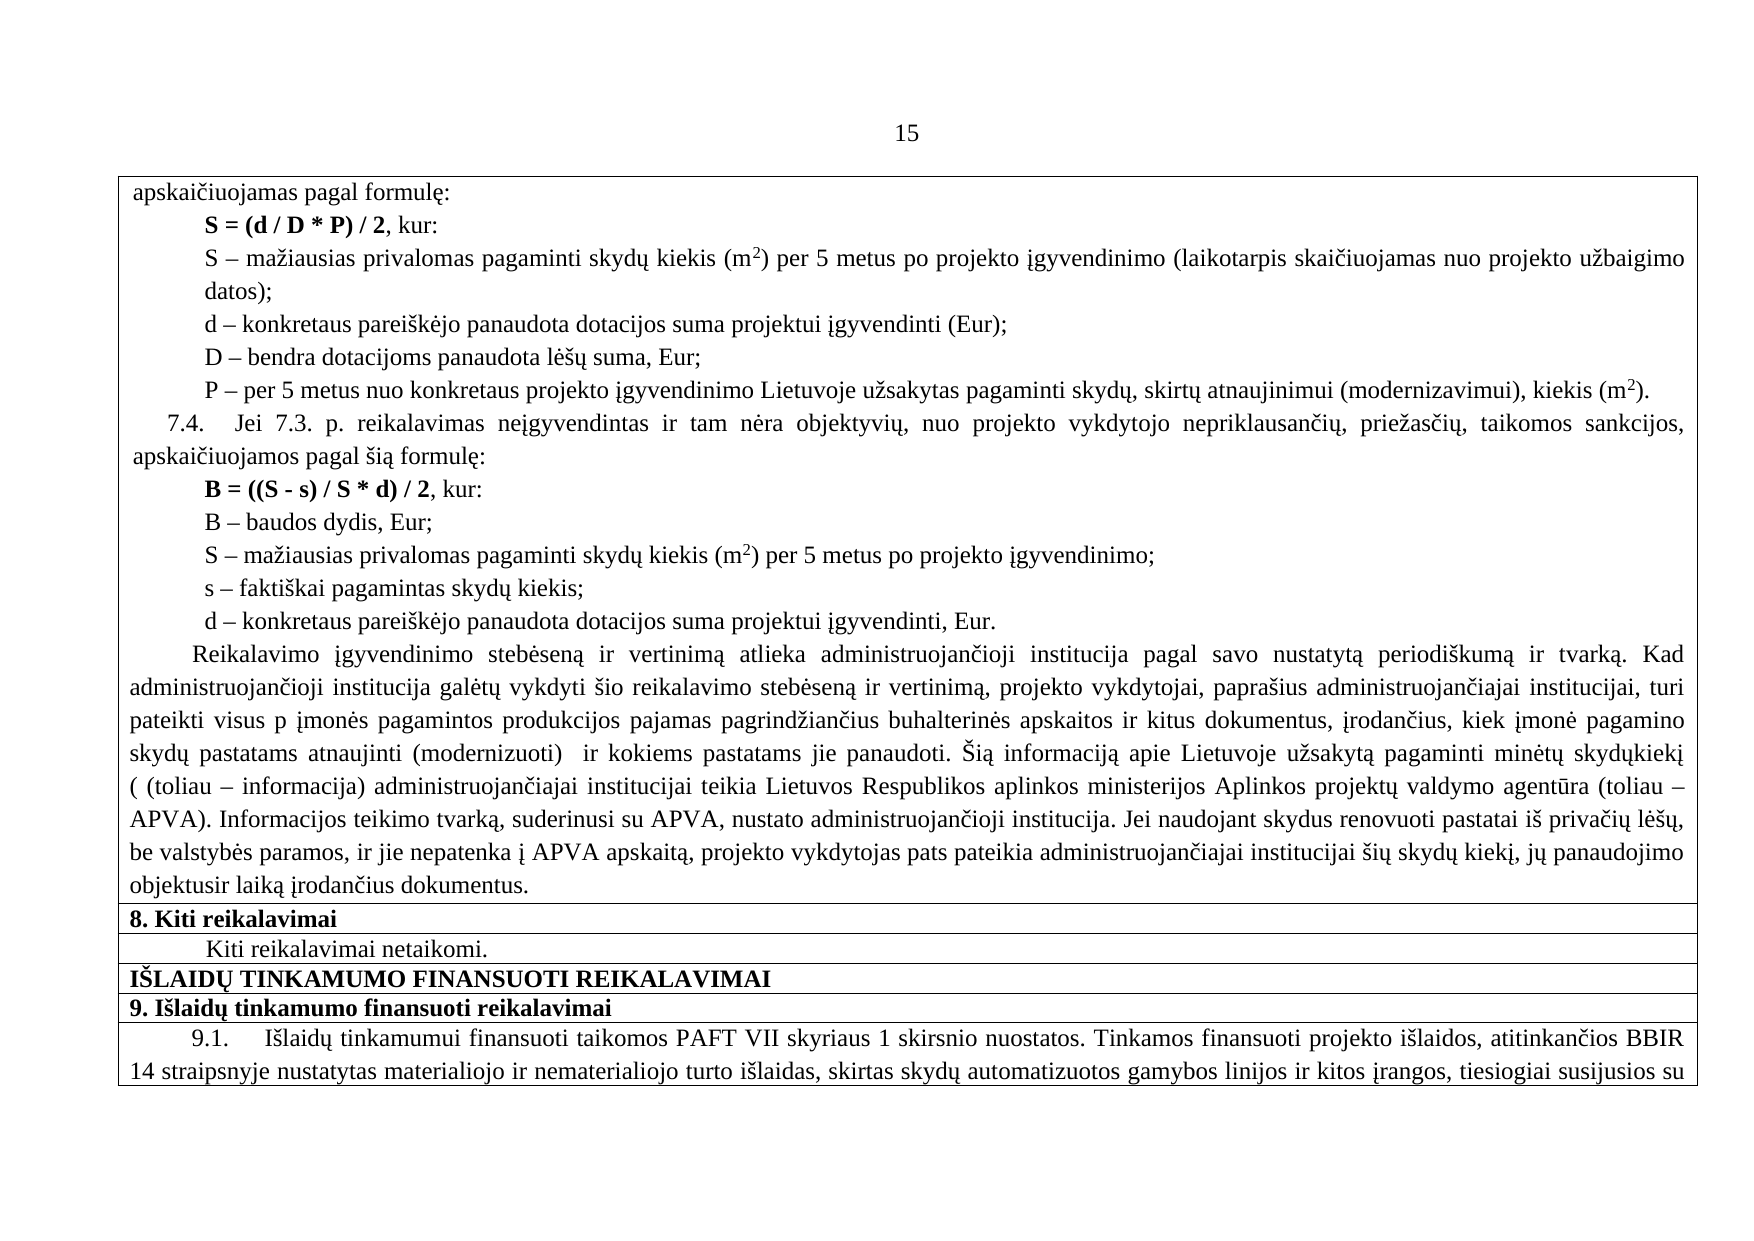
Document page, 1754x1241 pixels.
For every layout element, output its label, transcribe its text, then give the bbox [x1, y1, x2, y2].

table_cell 8. Kiti reikalavimai [119, 904, 1697, 933]
table_cell 9. Išlaidų tinkamumo finansuoti reikalavimai [119, 994, 1697, 1022]
table_cell apskaičiuojamas pagal formulę: S = (d / D * P) / 2, kur: S – mažiausias privalomas pagaminti skydų kiekis (m2) per 5 metus po projekto įgyvendinimo (laikotarpis skaičiuojamas nuo projekto užbaigimo datos); d – konkretaus pareiškėjo panaudota dotacijos suma projektui įgyvendinti (Eur); D – bendra dotacijoms panaudota lėšų suma, Eur; P – per 5 metus nuo konkretaus projekto įgyvendinimo Lietuvoje užsakytas pagaminti skydų, skirtų atnaujinimui (modernizavimui), kiekis (m2). 7.4. Jei 7.3. p. reikalavimas neįgyvendintas ir tam nėra objektyvių, nuo projekto vykdytojo nepriklausančių, priežasčių, taikomos sankcijos, apskaičiuojamos pagal šią formulę: B = ((S - s) / S * d) / 2, kur: B – baudos dydis, Eur; S – mažiausias privalomas pagaminti skydų kiekis (m2) per 5 metus po projekto įgyvendinimo; s – faktiškai pagamintas skydų kiekis; d – konkretaus pareiškėjo panaudota dotacijos suma projektui įgyvendinti, Eur. Reikalavimo įgyvendinimo stebėseną ir vertinimą atlieka administruojančioji institucija pagal savo nustatytą periodiškumą ir tvarką. Kad administruojančioji institucija galėtų vykdyti šio reikalavimo stebėseną ir vertinimą, projekto vykdytojai, paprašius administruojančiajai institucijai, turi pateikti visus p įmonės pagamintos produkcijos pajamas pagrindžiančius buhalterinės apskaitos ir kitus dokumentus, įrodančius, kiek įmonė pagamino skydų pastatams atnaujinti (modernizuoti) ir kokiems pastatams jie panaudoti. Šią informaciją apie Lietuvoje užsakytą pagaminti minėtų skydųkiekį ( (toliau – informacija) administruojančiajai institucijai teikia Lietuvos Respublikos aplinkos ministerijos Aplinkos projektų valdymo agentūra (toliau – APVA). Informacijos teikimo tvarką, suderinusi su APVA, nustato administruojančioji institucija. Jei naudojant skydus renovuoti pastatai iš privačių lėšų, be valstybės paramos, ir jie nepatenka į APVA apskaitą, projekto vykdytojas pats pateikia administruojančiajai institucijai šių skydų kiekį, jų panaudojimo objektusir laiką įrodančius dokumentus. [119, 177, 1697, 903]
table_cell IŠLAIDŲ TINKAMUMO FINANSUOTI REIKALAVIMAI [119, 964, 1697, 992]
table_cell Kiti reikalavimai netaikomi. [119, 934, 1697, 963]
table_cell 9.1. Išlaidų tinkamumui finansuoti taikomos PAFT VII skyriaus 1 skirsnio nuostatos. Tinkamos finansuoti projekto išlaidos, atitinkančios BBIR 14 straipsnyje nustatytas materialiojo ir nematerialiojo turto išlaidas, skirtas skydų automatizuotos gamybos linijos ir kitos įrangos, tiesiogiai susijusios su [119, 1023, 1697, 1085]
